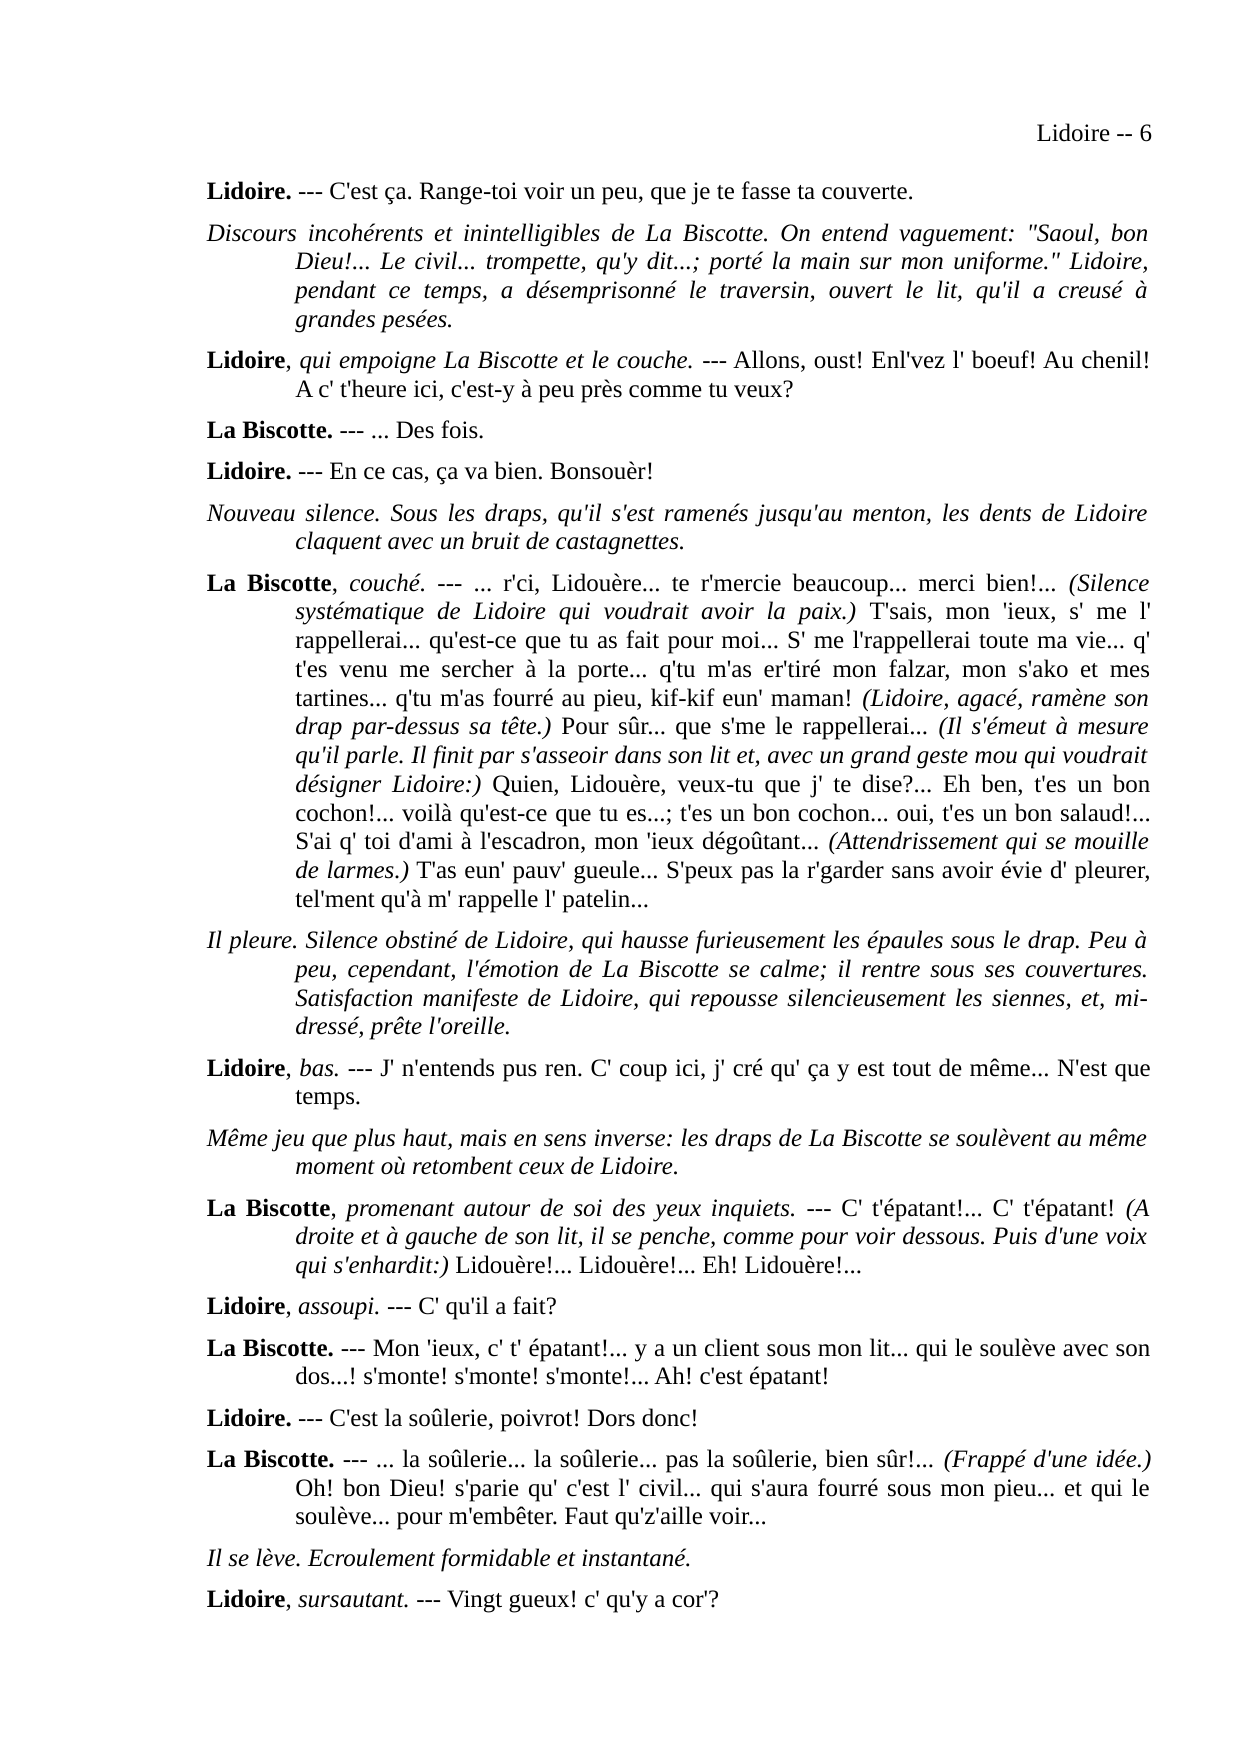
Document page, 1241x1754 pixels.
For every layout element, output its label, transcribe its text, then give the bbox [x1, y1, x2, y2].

text La Biscotte. --- ... la soûlerie... la soûlerie... pas la soûlerie, bien sûr!... (Frappé d'une idée.) Oh! bon Dieu! s'parie qu' c'est l' civil... qui s'aura fourré sous mon pieu... et qui le soulève... pour m'embêter. Faut qu'z'aille voir... [207, 1444, 1152, 1530]
text Discours incohérents et inintelligibles de La Biscotte. On entend vaguement: "Saoul, bon Dieu!... Le civil... trompette, qu'y dit...; porté la main sur mon uniforme." Lidoire, pendant ce temps, a désemprisonné le traversin, ouvert le lit, qu'il a creusé à grandes pesées. [207, 218, 1152, 333]
text La Biscotte. --- ... Des fois. [207, 415, 1152, 444]
text Il se lève. Ecroulement formidable et instantané. [207, 1543, 1152, 1571]
text Lidoire. --- C'est la soûlerie, poivrot! Dors donc! [207, 1403, 1152, 1431]
text La Biscotte, promenant autour de soi des yeux inquiets. --- C' t'épatant!... C' t'épatant! (A droite et à gauche de son lit, il se penche, comme pour voir dessous. Puis d'une voix qui s'enhardit:) Lidouère!... Lidouère!... Eh! Lidouère!... [207, 1193, 1152, 1279]
text Il pleure. Silence obstiné de Lidoire, qui hausse furieusement les épaules sous le drap. Peu à peu, cependant, l'émotion de La Biscotte se calme; il rentre sous ses couvertures. Satisfaction manifeste de Lidoire, qui repousse silencieusement les siennes, et, mi-dressé, prête l'oreille. [207, 925, 1152, 1040]
text La Biscotte, couché. --- ... r'ci, Lidouère... te r'mercie beaucoup... merci bien!... (Silence systématique de Lidoire qui voudrait avoir la paix.) T'sais, mon 'ieux, s' me l' rappellerai... qu'est-ce que tu as fait pour moi... S' me l'rappellerai toute ma vie... q' t'es venu me sercher à la porte... q'tu m'as er'tiré mon falzar, mon s'ako et mes tartines... q'tu m'as fourré au pieu, kif-kif eun' maman! (Lidoire, agacé, ramène son drap par-dessus sa tête.) Pour sûr... que s'me le rappellerai... (Il s'émeut à mesure qu'il parle. Il finit par s'asseoir dans son lit et, avec un grand geste mou qui voudrait désigner Lidoire:) Quien, Lidouère, veux-tu que j' te dise?... Eh ben, t'es un bon cochon!... voilà qu'est-ce que tu es...; t'es un bon cochon... oui, t'es un bon salaud!... S'ai q' toi d'ami à l'escadron, mon 'ieux dégoûtant... (Attendrissement qui se mouille de larmes.) T'as eun' pauv' gueule... S'peux pas la r'garder sans avoir évie d' pleurer, tel'ment qu'à m' rappelle l' patelin... [207, 568, 1152, 913]
text Lidoire, assoupi. --- C' qu'il a fait? [207, 1291, 1152, 1320]
text Même jeu que plus haut, mais en sens inverse: les draps de La Biscotte se soulèvent au même moment où retombent ceux de Lidoire. [207, 1123, 1152, 1180]
text La Biscotte. --- Mon 'ieux, c' t' épatant!... y a un client sous mon lit... qui le soulève avec son dos...! s'monte! s'monte! s'monte!... Ah! c'est épatant! [207, 1333, 1152, 1390]
text Lidoire, sursautant. --- Vingt gueux! c' qu'y a cor'? [207, 1584, 1152, 1613]
text Lidoire. --- C'est ça. Range-toi voir un peu, que je te fasse ta couverte. [207, 176, 1152, 205]
text Nouveau silence. Sous les draps, qu'il s'est ramenés jusqu'au menton, les dents de Lidoire claquent avec un bruit de castagnettes. [207, 498, 1152, 555]
text Lidoire. --- En ce cas, ça va bien. Bonsouèr! [207, 456, 1152, 485]
text Lidoire, qui empoigne La Biscotte et le couche. --- Allons, oust! Enl'vez l' boeuf! Au chenil! A c' t'heure ici, c'est-y à peu près comme tu veux? [207, 345, 1152, 403]
text Lidoire, bas. --- J' n'entends pus ren. C' coup ici, j' cré qu' ça y est tout de même... N'est que temps. [207, 1053, 1152, 1110]
